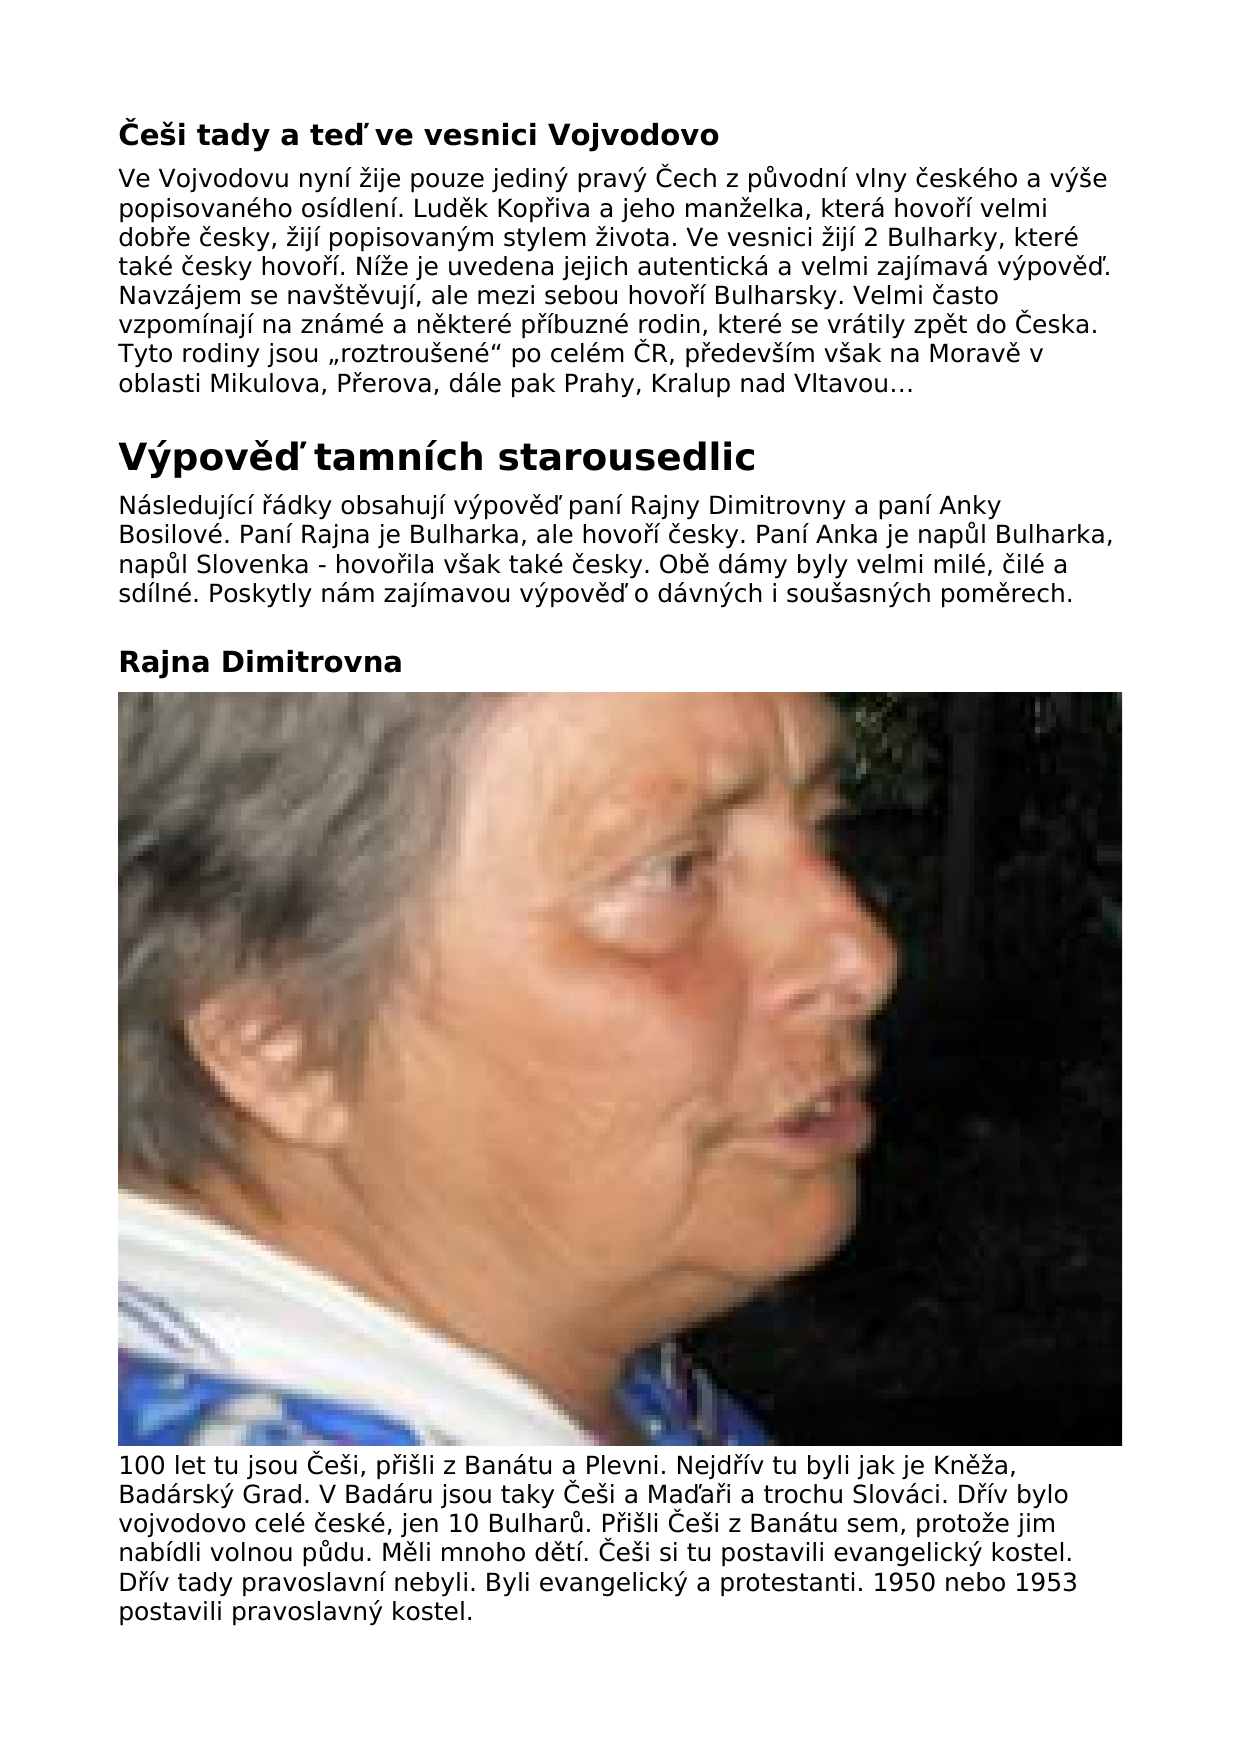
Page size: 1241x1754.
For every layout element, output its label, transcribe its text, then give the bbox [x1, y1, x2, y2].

text Následující řádky obsahují výpověď paní Rajny Dimitrovny a paní Anky Bosilové. Paní Rajna je Bulharka, ale hovoří česky. Paní Anka je napůl Bulharka, napůl Slovenka - hovořila však také česky. Obě dámy byly velmi milé, čilé a sdílné. Poskytly nám zajímavou výpověď o dávných i soušasných poměrech. [118, 492, 1122, 608]
subtitle Češi tady a teď ve vesnici Vojvodovo [118, 118, 1122, 152]
text Ve Vojvodovu nyní žije pouze jediný pravý Čech z původní vlny českého a výše popisovaného osídlení. Luděk Kopřiva a jeho manželka, která hovoří velmi dobře česky, žijí popisovaným stylem života. Ve vesnici žijí 2 Bulharky, které také česky hovoří. Níže je uvedena jejich autentická a velmi zajímavá výpověď. Navzájem se navštěvují, ale mezi sebou hovoří Bulharsky. Velmi často vzpomínají na známé a některé příbuzné rodin, které se vrátily zpět do Česka. Tyto rodiny jsou „roztroušené“ po celém ČR, především však na Moravě v oblasti Mikulova, Přerova, dále pak Prahy, Kralup nad Vltavou… [118, 164, 1122, 398]
text 100 let tu jsou Češi, přišli z Banátu a Plevni. Nejdřív tu byli jak je Kněža, Badárský Grad. V Badáru jsou taky Češi a Maďaři a trochu Slováci. Dřív bylo vojvodovo celé české, jen 10 Bulharů. Přišli Češi z Banátu sem, protože jim nabídli volnou půdu. Měli mnoho dětí. Češi si tu postavili evangelický kostel. Dřív tady pravoslavní nebyli. Byli evangelický a protestanti. 1950 nebo 1953 postavili pravoslavný kostel. [118, 1446, 1122, 1626]
subtitle Rajna Dimitrovna [118, 646, 1122, 680]
subtitle Výpověď tamních starousedlic [118, 435, 1122, 479]
picture [118, 692, 1123, 1446]
